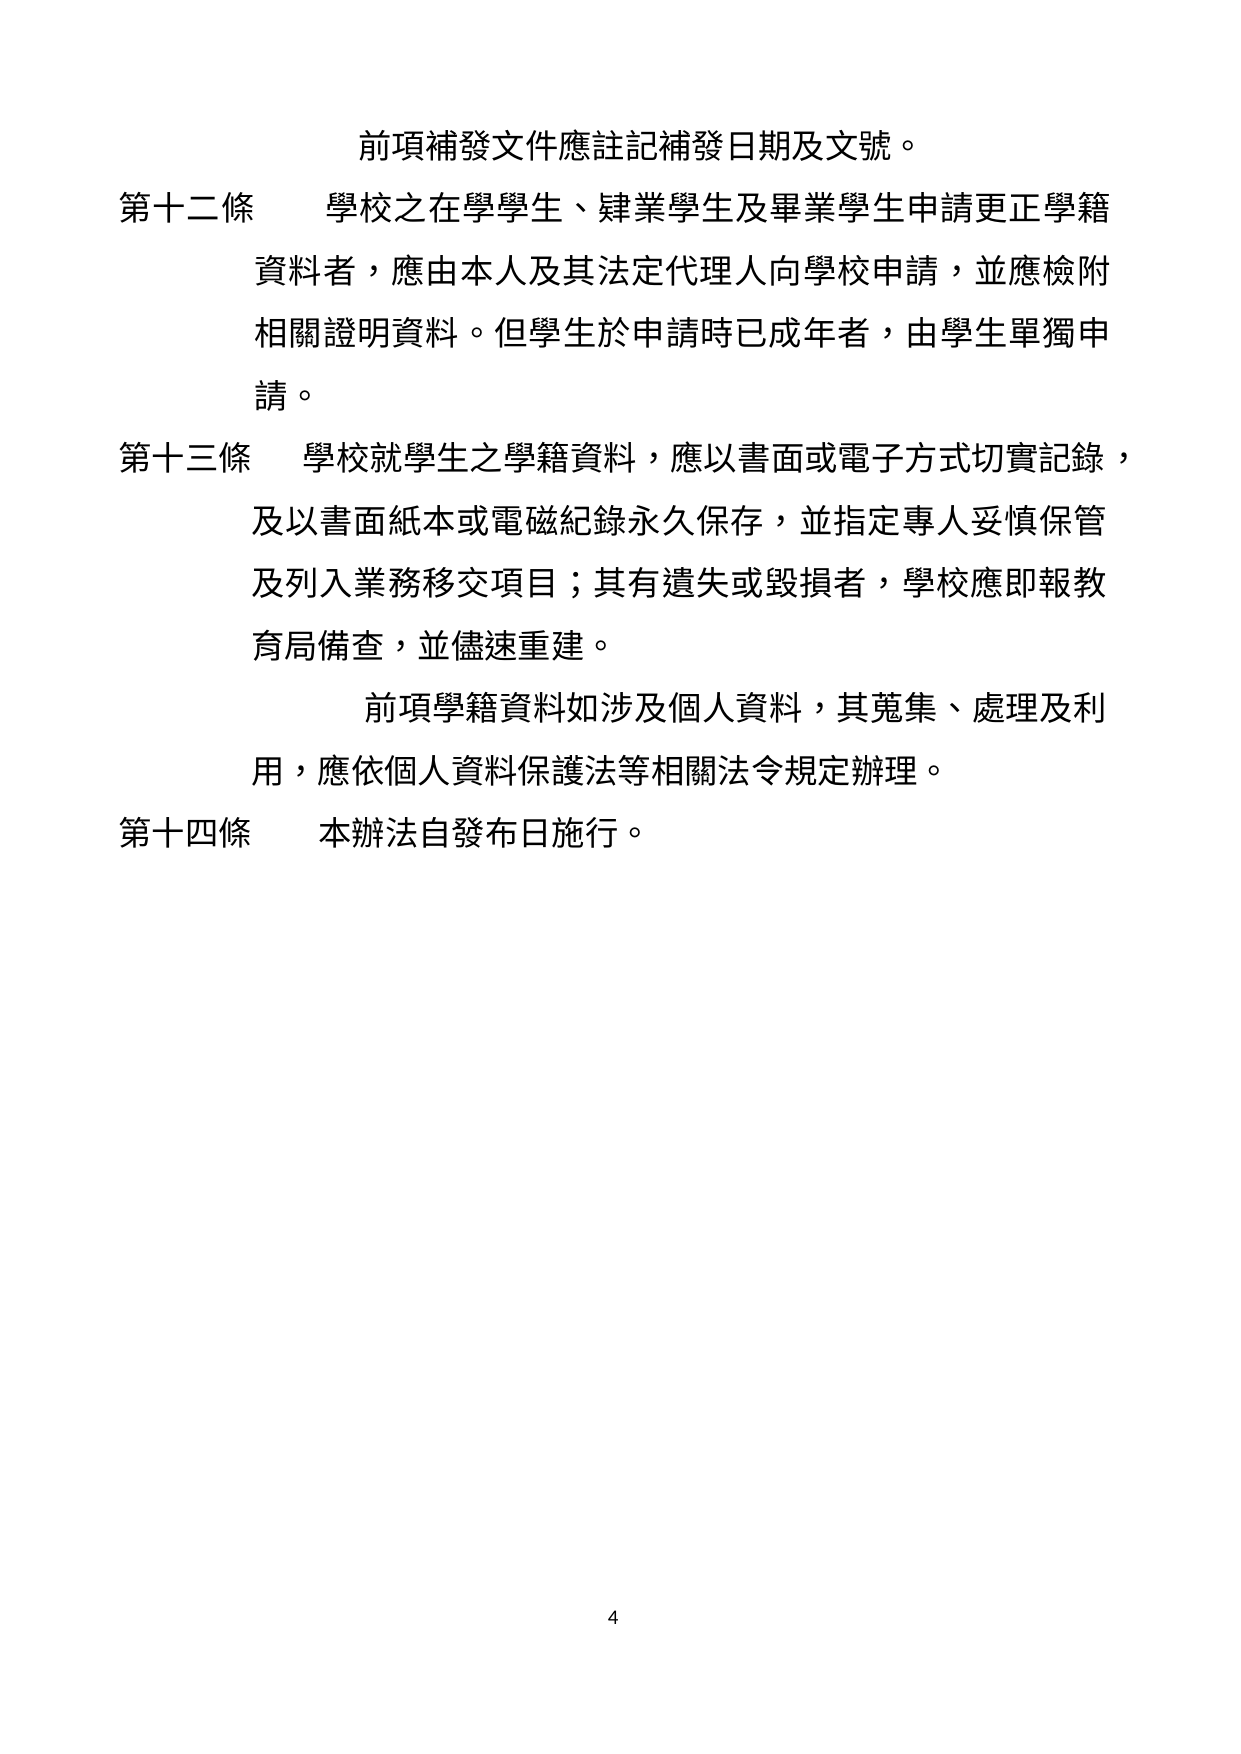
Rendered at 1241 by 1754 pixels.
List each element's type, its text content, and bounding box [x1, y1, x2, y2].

text 第十四條 本辦法自發布日施行。 [118, 790, 1107, 852]
text 第十三條 學校就學生之學籍資料，應以書面或電子方式切實記錄，及以書面紙本或電磁紀錄永久保存，並指定專人妥慎保管及列入業務移交項目；其有遺失或毀損者，學校應即報教育局備查，並儘速重建。 [118, 415, 1107, 665]
text 前項學籍資料如涉及個人資料，其蒐集、處理及利用，應依個人資料保護法等相關法令規定辦理。 [118, 665, 1107, 790]
text 前項補發文件應註記補發日期及文號。 [118, 102, 1107, 165]
text 第十二條 學校之在學學生、肄業學生及畢業學生申請更正學籍資料者，應由本人及其法定代理人向學校申請，並應檢附相關證明資料。但學生於申請時已成年者，由學生單獨申請。 [118, 165, 1112, 415]
